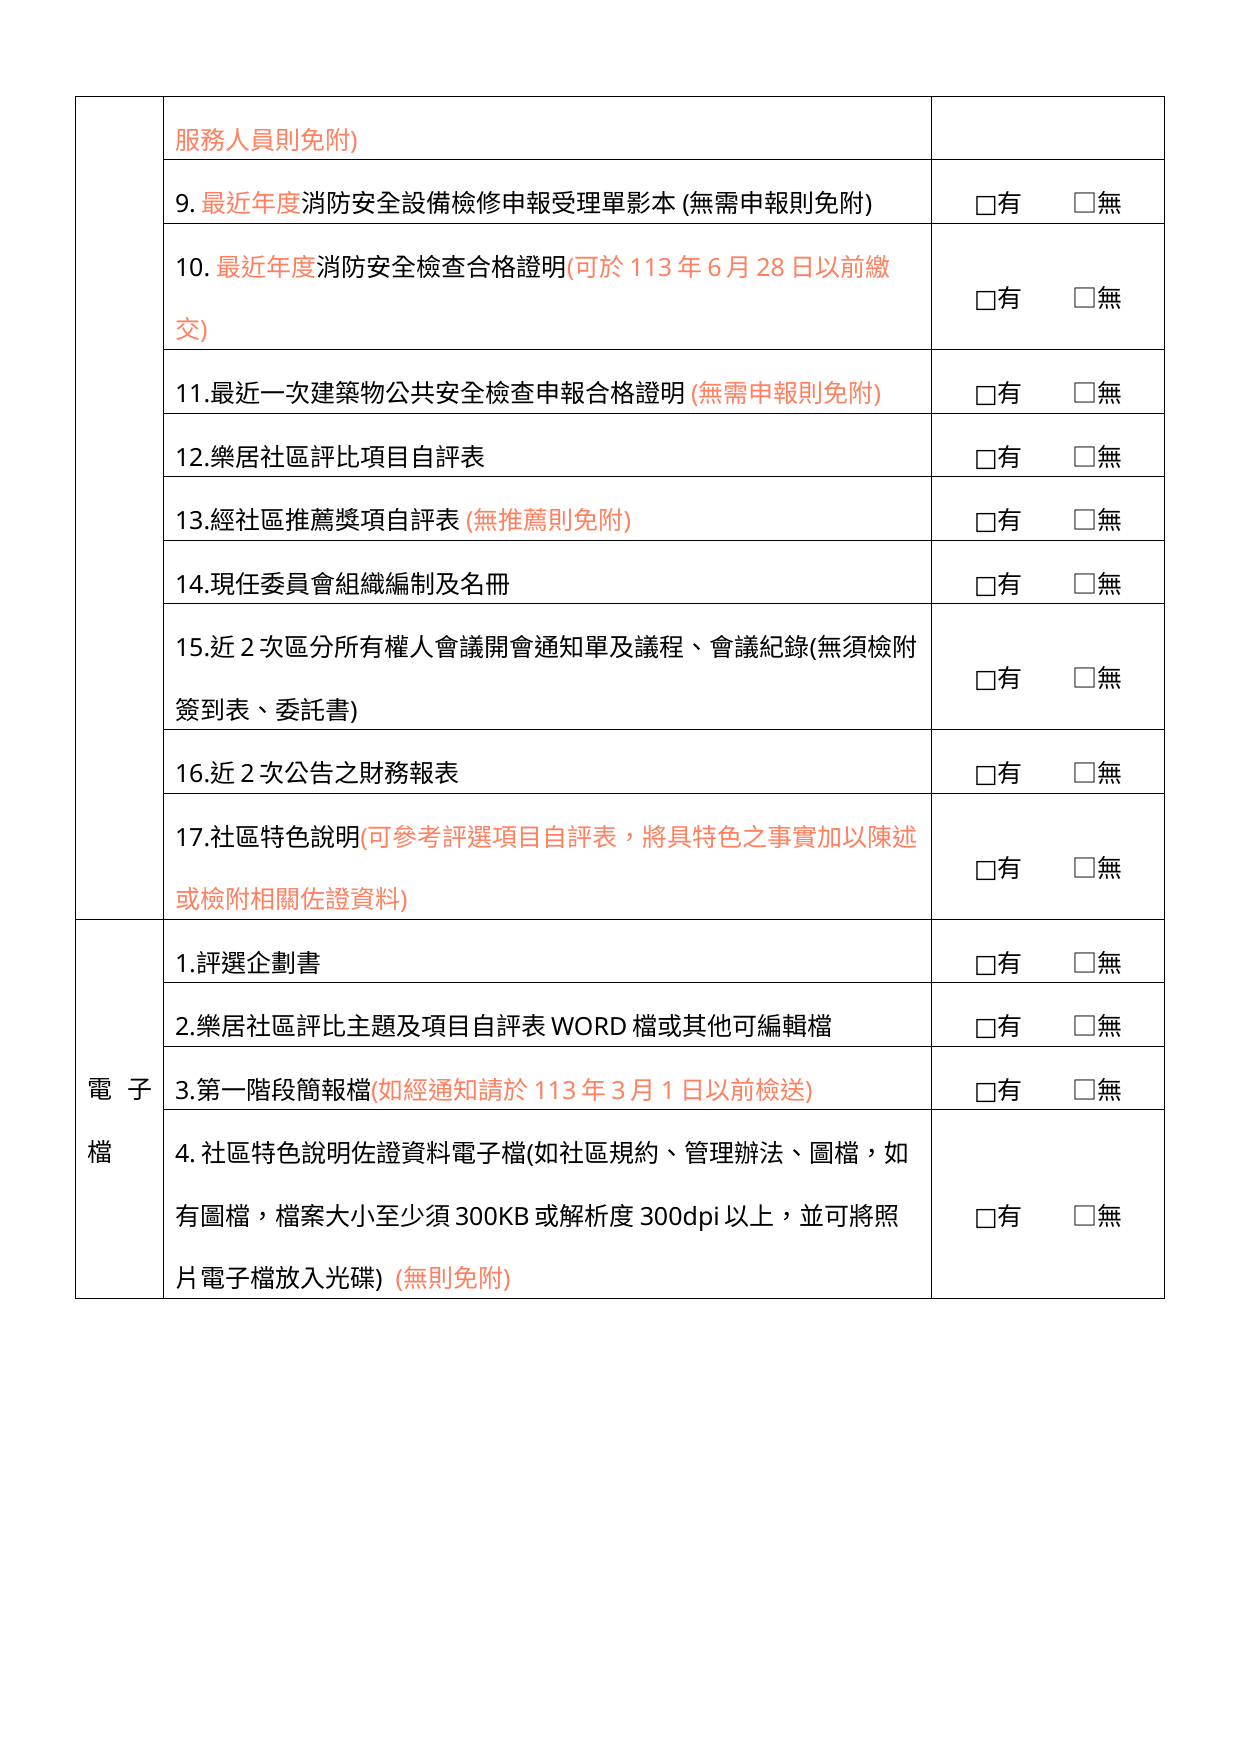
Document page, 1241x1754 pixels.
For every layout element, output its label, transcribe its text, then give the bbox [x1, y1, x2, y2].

table_cell 3.第一階段簡報檔(如經通知請於113年3月1日以前檢送) [164, 1047, 931, 1109]
table_cell □有 □無 [932, 794, 1164, 919]
table_cell 服務人員則免附) [164, 97, 931, 159]
table_cell □有 □無 [932, 541, 1164, 603]
table_cell □有 □無 [932, 1110, 1164, 1298]
table_cell 4. 社區特色說明佐證資料電子檔(如社區規約、管理辦法、圖檔，如有圖檔，檔案大小至少須300KB或解析度300dpi以上，並可將照片電子檔放入光碟) (無則免附) [164, 1110, 931, 1298]
table_cell □有 □無 [932, 983, 1164, 1046]
table_cell 10. 最近年度消防安全檢查合格證明(可於113年6月28日以前繳交) [164, 224, 931, 349]
table_cell □有 □無 [932, 160, 1164, 223]
table_cell 15.近2次區分所有權人會議開會通知單及議程、會議紀錄(無須檢附簽到表、委託書) [164, 604, 931, 729]
table_cell □有 □無 [932, 730, 1164, 793]
table_cell □有 □無 [932, 1047, 1164, 1109]
table_cell □有 □無 [932, 414, 1164, 476]
table_cell 17.社區特色說明(可參考評選項目自評表，將具特色之事實加以陳述或檢附相關佐證資料) [164, 794, 931, 919]
table_cell 12.樂居社區評比項目自評表 [164, 414, 931, 476]
table_cell [76, 97, 163, 919]
table_cell □有 □無 [932, 920, 1164, 982]
table_cell □有 □無 [932, 477, 1164, 539]
table_cell 2.樂居社區評比主題及項目自評表WORD檔或其他可編輯檔 [164, 983, 931, 1046]
table_cell 14.現任委員會組織編制及名冊 [164, 541, 931, 603]
table_cell □有 □無 [932, 604, 1164, 729]
table_cell □有 □無 [932, 350, 1164, 412]
table_cell [932, 97, 1164, 159]
table_cell 9. 最近年度消防安全設備檢修申報受理單影本 (無需申報則免附) [164, 160, 931, 223]
table_cell 13.經社區推薦獎項自評表 (無推薦則免附) [164, 477, 931, 539]
table_cell 16.近2次公告之財務報表 [164, 730, 931, 793]
table_cell 電子檔 [76, 920, 163, 1298]
table_cell □有 □無 [932, 224, 1164, 349]
table_cell 11.最近一次建築物公共安全檢查申報合格證明 (無需申報則免附) [164, 350, 931, 412]
table_cell 1.評選企劃書 [164, 920, 931, 982]
